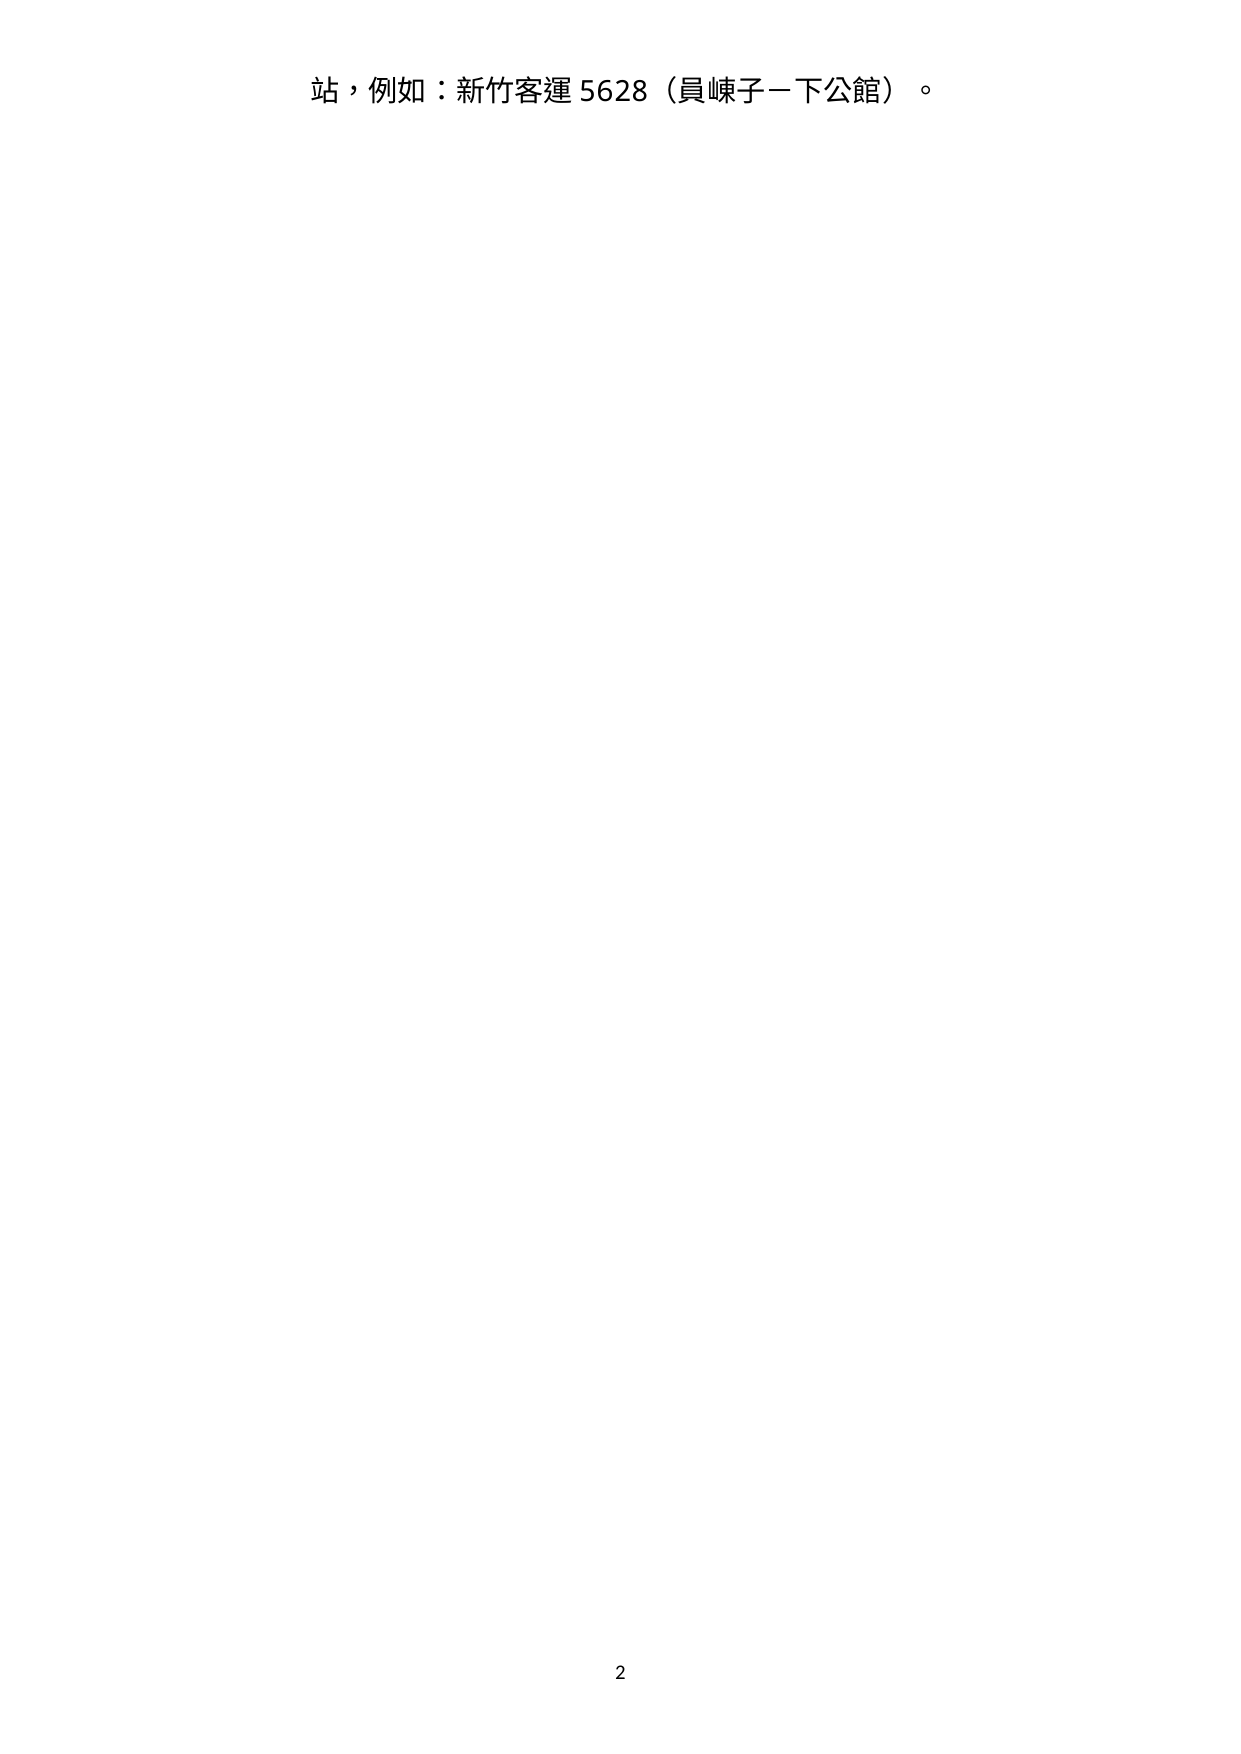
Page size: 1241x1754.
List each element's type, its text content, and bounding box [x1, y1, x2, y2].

text 站，例如：新竹客運5628（員崠子－下公館）。 [266, 65, 1092, 111]
